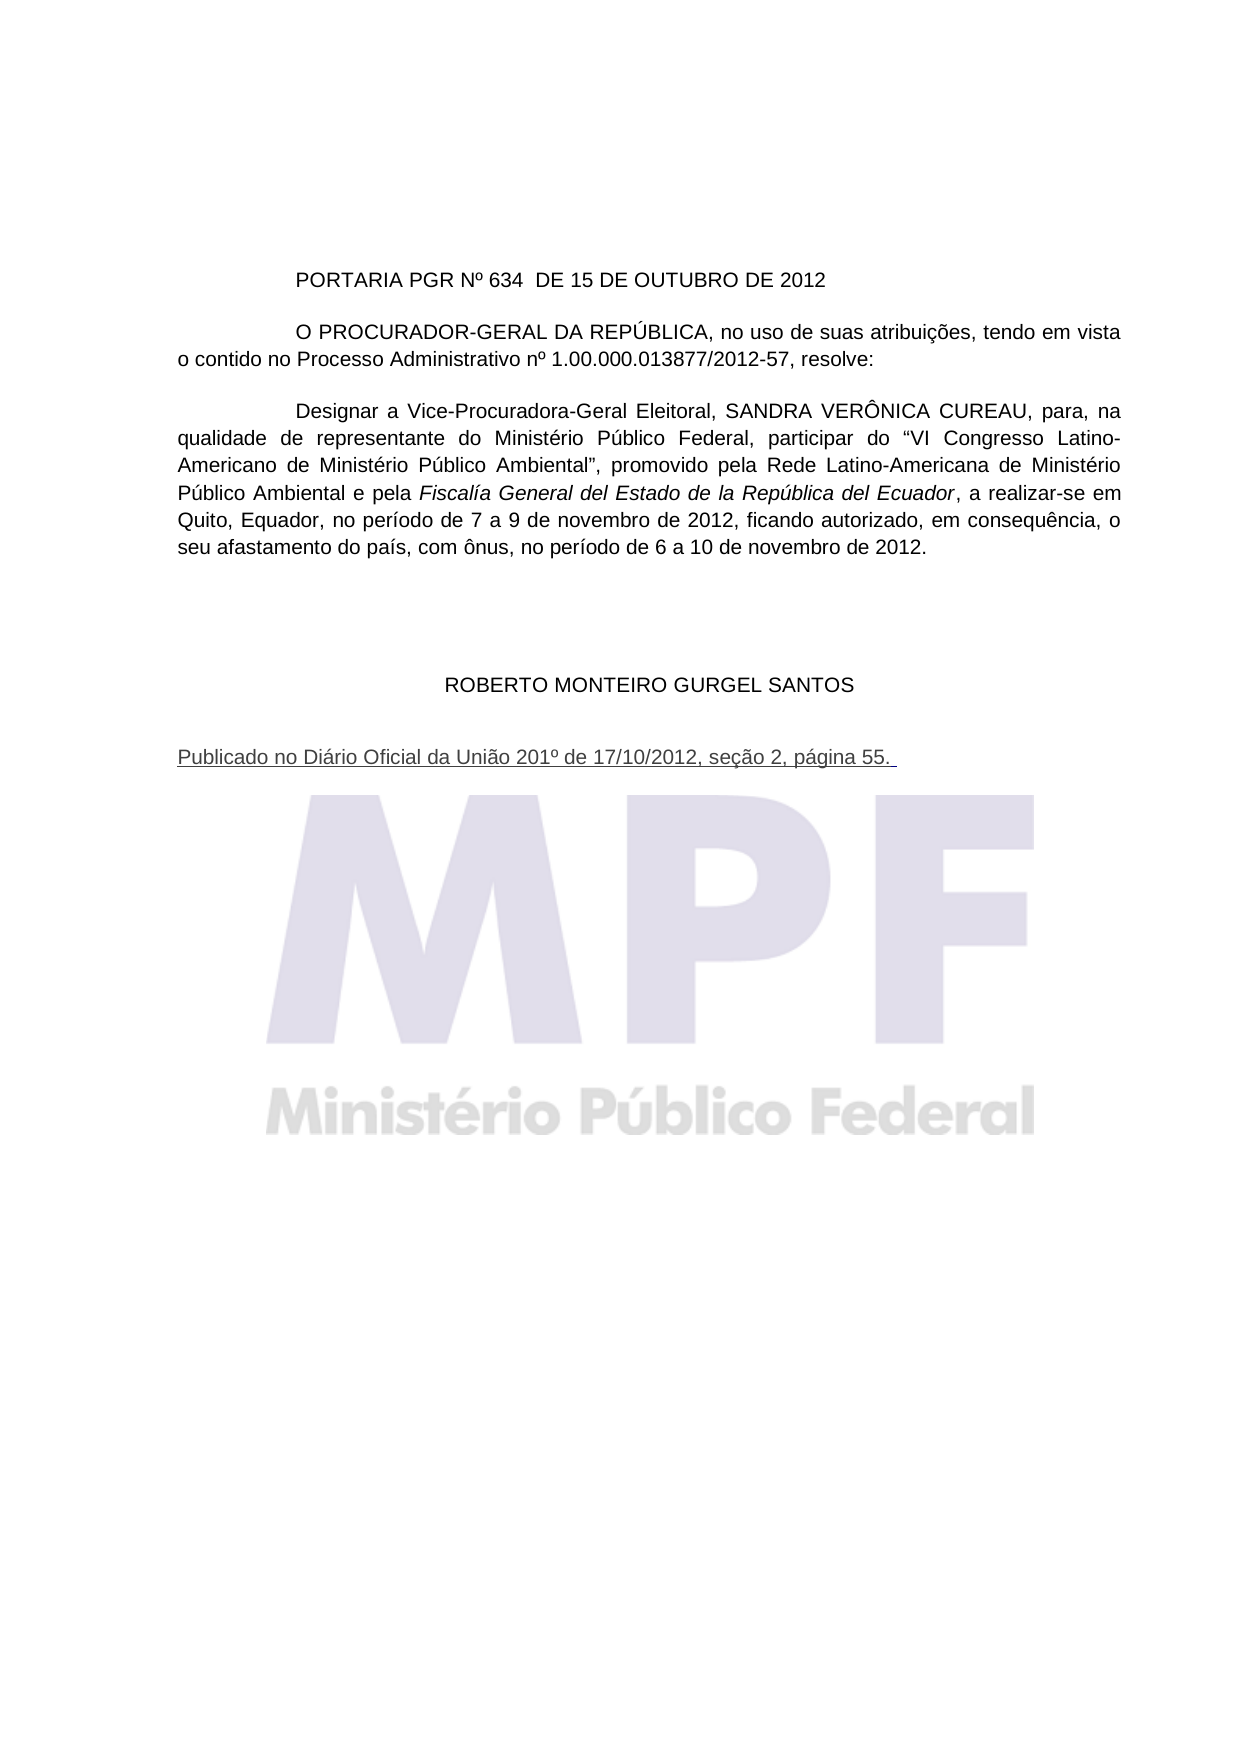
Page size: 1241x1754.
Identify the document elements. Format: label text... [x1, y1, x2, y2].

text ROBERTO MONTEIRO GURGEL SANTOS [177, 673, 1122, 697]
picture [266, 795, 1034, 1136]
text Publicado no Diário Oficial da União 201º de 17/10/2012, seção 2, página 55. [177, 745, 1122, 769]
text Designar a Vice-Procuradora-Geral Eleitoral, SANDRA VERÔNICA CUREAU, para, na qualidade de representante do Ministério Público Federal, participar do “VI Congresso Latino-Americano de Ministério Público Ambiental”, promovido pela Rede Latino-Americana de Ministério Público Ambiental e pela Fiscalía General del Estado de la República del Ecuador, a realizar-se em Quito, Equador, no período de 7 a 9 de novembro de 2012, ficando autorizado, em consequência, o seu afastamento do país, com ônus, no período de 6 a 10 de novembro de 2012. [177, 397, 1122, 559]
text PORTARIA PGR Nº 634 DE 15 DE OUTUBRO DE 2012 [177, 266, 1122, 293]
text O PROCURADOR-GERAL DA REPÚBLICA, no uso de suas atribuições, tendo em vista o contido no Processo Administrativo nº 1.00.000.013877/2012-57, resolve: [177, 318, 1122, 372]
